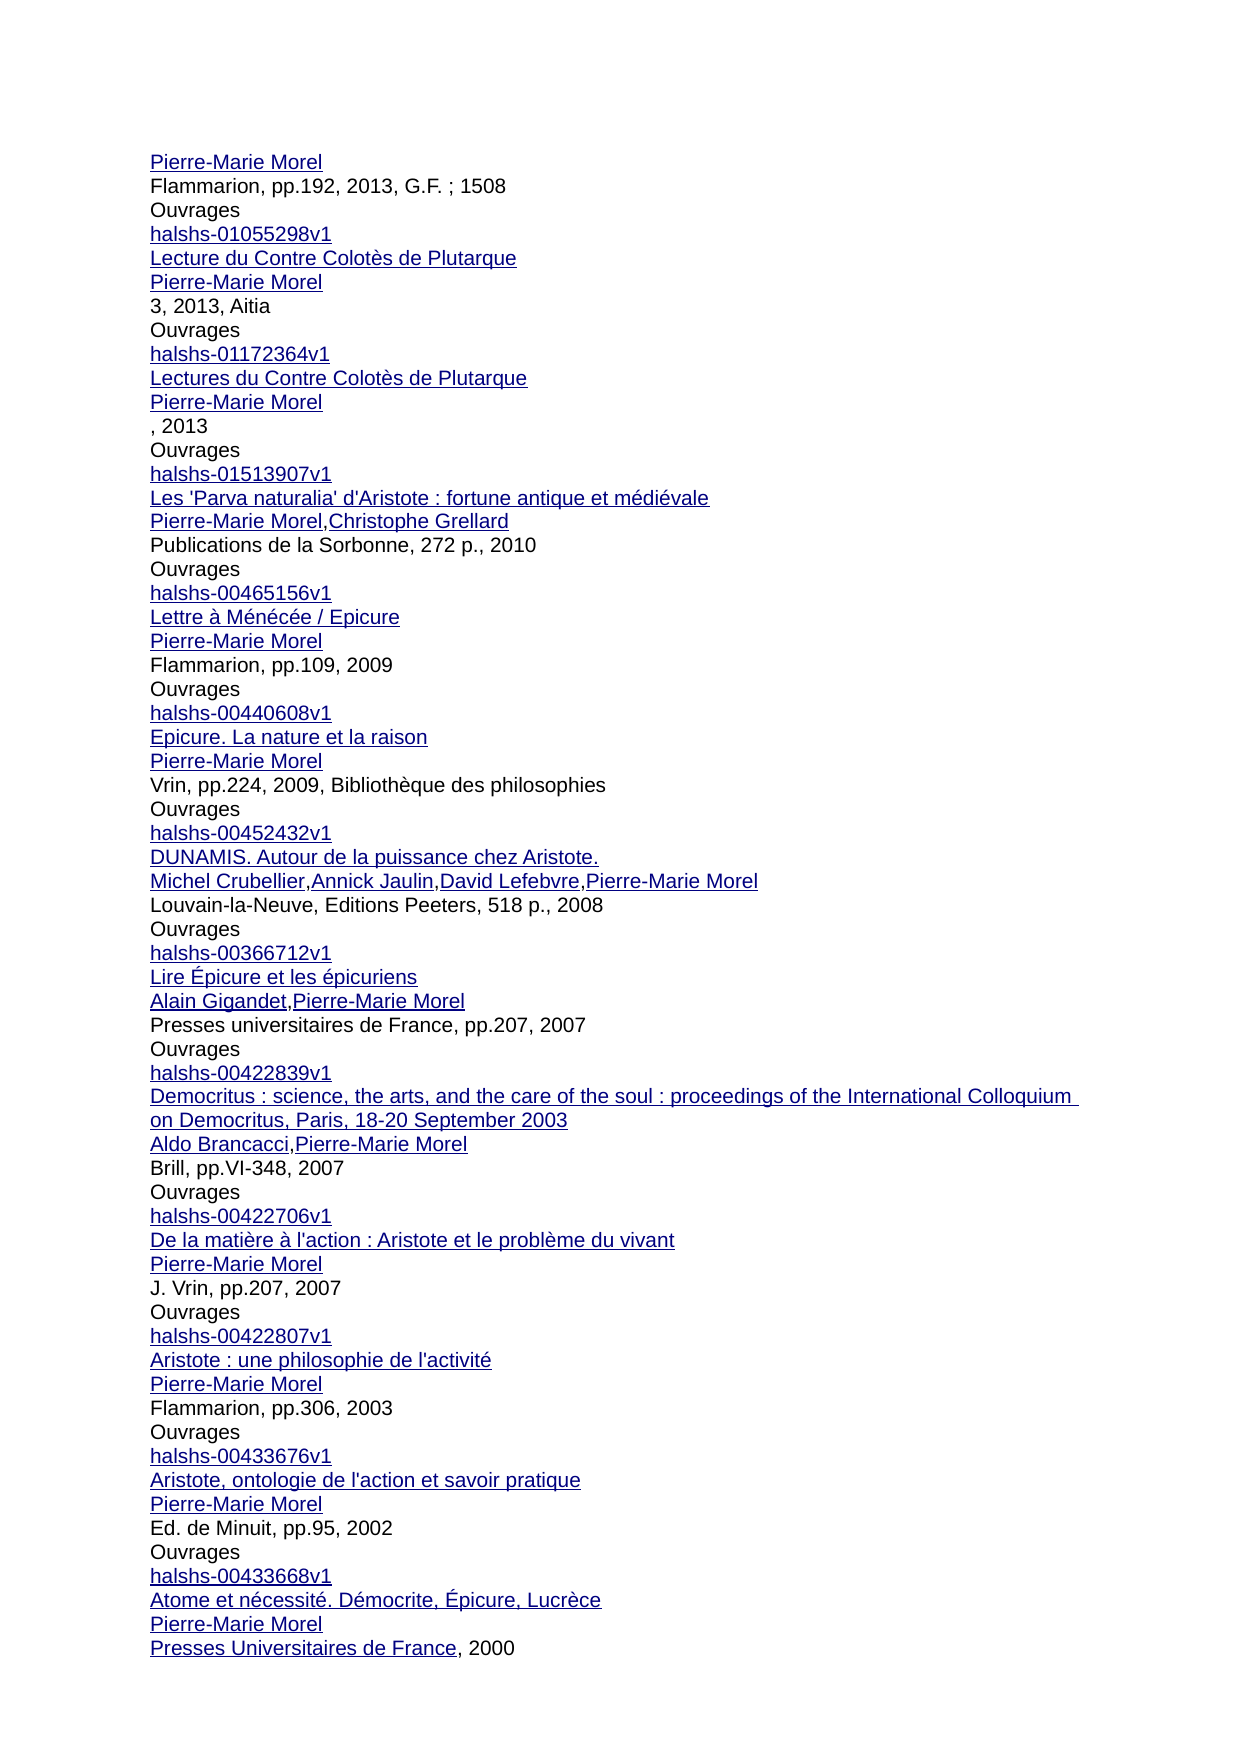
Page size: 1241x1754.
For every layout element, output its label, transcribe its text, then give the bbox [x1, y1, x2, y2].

table_cell Lecture du Contre Colotès de Plutarque Pierre-Marie Morel 3, 2013, Aitia Ouvrages halshs-01172364v1 [150, 246, 1090, 366]
table_cell Aristote, ontologie de l'action et savoir pratique Pierre-Marie Morel Ed. de Minuit, pp.95, 2002 Ouvrages halshs-00433668v1 [150, 1468, 1090, 1587]
table_cell Epicure. La nature et la raison Pierre-Marie Morel Vrin, pp.224, 2009, Bibliothèque des philosophies Ouvrages halshs-00452432v1 [150, 725, 1090, 845]
table_cell Atome et nécessité. Démocrite, Épicure, Lucrèce Pierre-Marie Morel Presses Universitaires de France, 2000 [150, 1588, 1090, 1659]
table_cell Lectures du Contre Colotès de Plutarque Pierre-Marie Morel , 2013 Ouvrages halshs-01513907v1 [150, 366, 1090, 485]
table_cell De la matière à l'action : Aristote et le problème du vivant Pierre-Marie Morel J. Vrin, pp.207, 2007 Ouvrages halshs-00422807v1 [150, 1228, 1090, 1348]
table_cell Aristote : une philosophie de l'activité Pierre-Marie Morel Flammarion, pp.306, 2003 Ouvrages halshs-00433676v1 [150, 1348, 1090, 1468]
table_cell Democritus : science, the arts, and the care of the soul : proceedings of the International Colloquium on Democritus, Paris, 18-20 September 2003 Aldo Brancacci,Pierre-Marie Morel Brill, pp.VI-348, 2007 Ouvrages halshs-00422706v1 [150, 1084, 1090, 1228]
table_cell Lettre à Ménécée / Epicure Pierre-Marie Morel Flammarion, pp.109, 2009 Ouvrages halshs-00440608v1 [150, 605, 1090, 725]
table_cell Pierre-Marie Morel Flammarion, pp.192, 2013, G.F. ; 1508 Ouvrages halshs-01055298v1 [150, 150, 1090, 246]
table_cell DUNAMIS. Autour de la puissance chez Aristote. Michel Crubellier,Annick Jaulin,David Lefebvre,Pierre-Marie Morel Louvain-la-Neuve, Editions Peeters, 518 p., 2008 Ouvrages halshs-00366712v1 [150, 845, 1090, 964]
table_cell Lire Épicure et les épicuriens Alain Gigandet,Pierre-Marie Morel Presses universitaires de France, pp.207, 2007 Ouvrages halshs-00422839v1 [150, 965, 1090, 1084]
table_cell Les 'Parva naturalia' d'Aristote : fortune antique et médiévale Pierre-Marie Morel,Christophe Grellard Publications de la Sorbonne, 272 p., 2010 Ouvrages halshs-00465156v1 [150, 485, 1090, 605]
